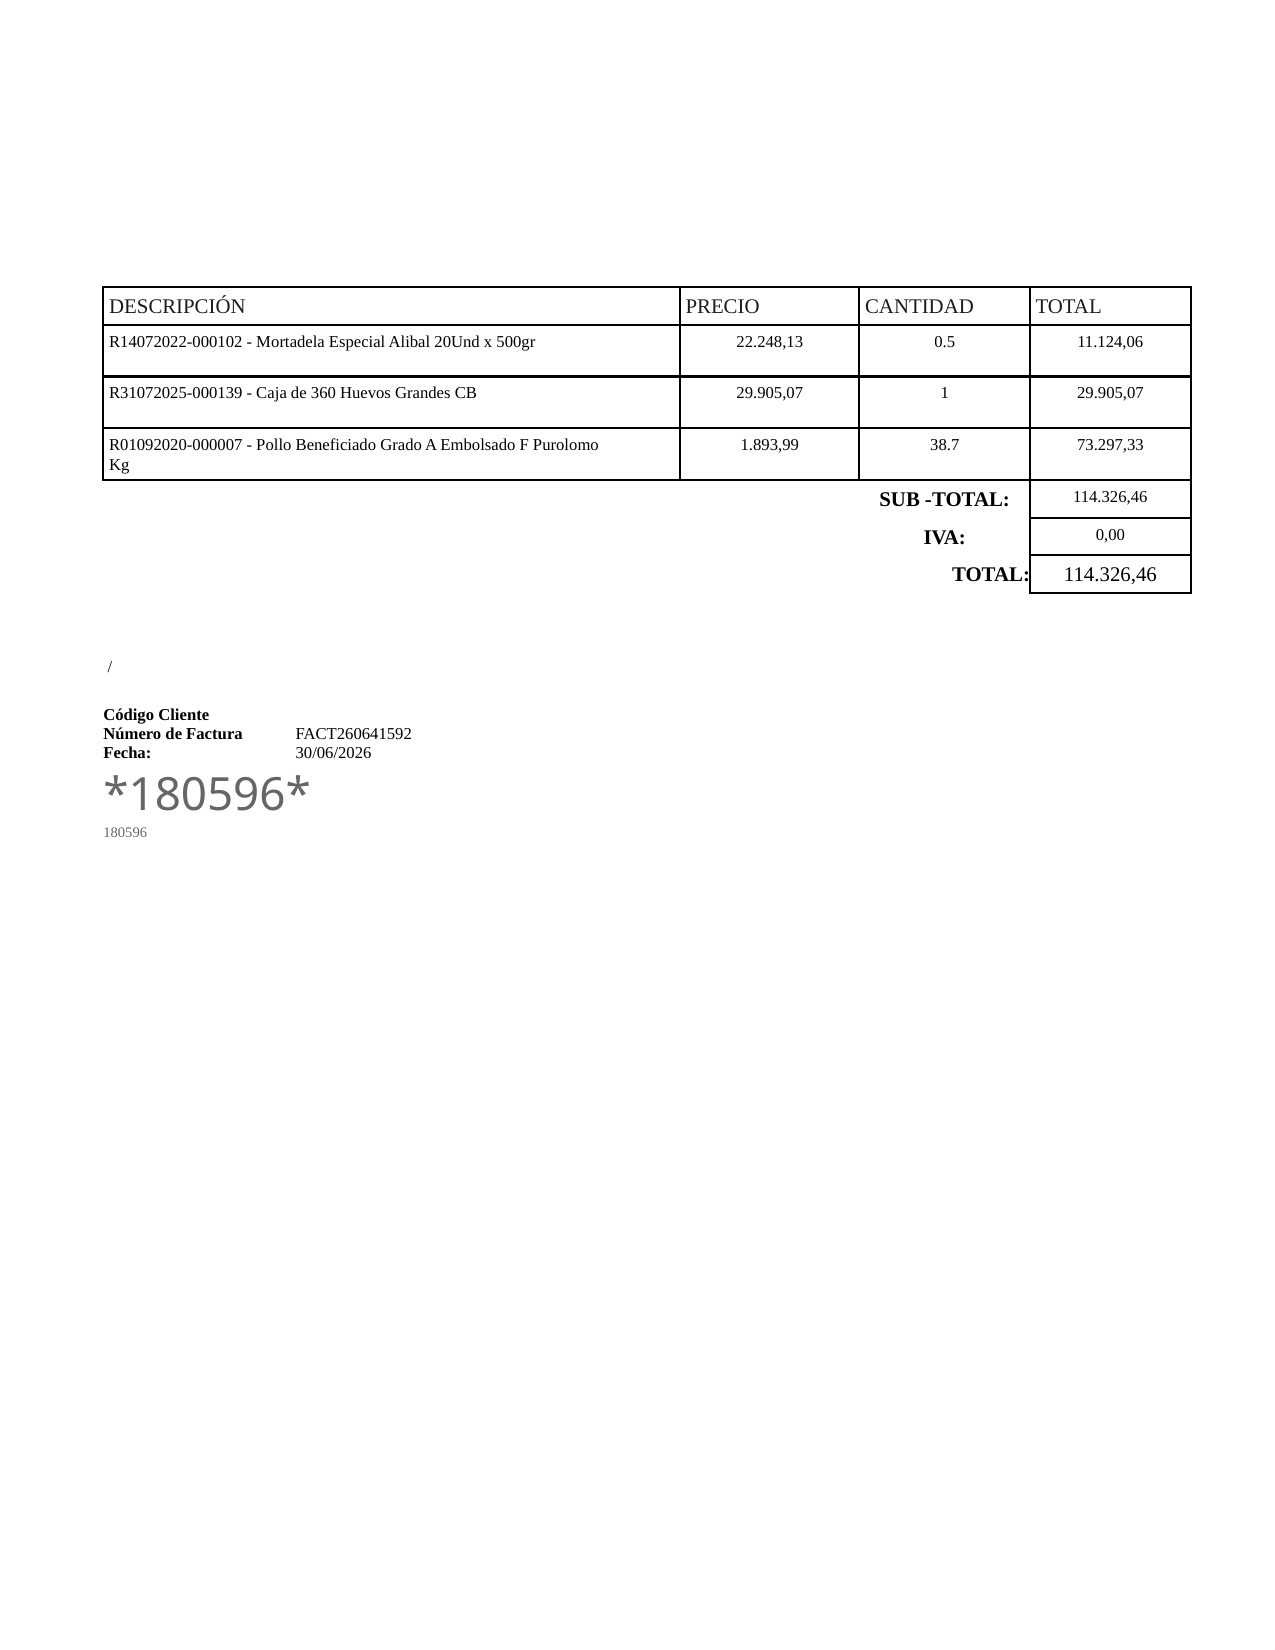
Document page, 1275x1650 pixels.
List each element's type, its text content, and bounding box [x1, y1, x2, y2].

table_header [103, 594, 858, 618]
table_cell 114.326,46 [1031, 481, 1190, 517]
table_header DESCRIPCIÓN [104, 288, 679, 323]
table_cell [103, 481, 859, 592]
table_cell 30/06/2026 [295, 743, 517, 762]
table_header CANTIDAD [860, 288, 1029, 323]
table_cell Número de Factura [103, 724, 295, 743]
table_cell 114.326,46 [1031, 556, 1190, 592]
table_cell 22.248,13 [681, 326, 858, 375]
text *180596* [103, 762, 1137, 824]
table_cell SUB -TOTAL: [859, 481, 1029, 517]
table_header TOTAL [1031, 288, 1190, 323]
table_cell 11.124,06 [1031, 326, 1190, 375]
table_cell Fecha: [103, 743, 295, 762]
table_cell 38.7 [860, 429, 1029, 479]
table_cell R31072025-000139 - Caja de 360 Huevos Grandes CB [104, 378, 679, 427]
table_cell / [103, 656, 858, 676]
table_cell 1 [860, 378, 1029, 427]
table_cell [103, 618, 858, 637]
table_cell [103, 637, 858, 656]
table_cell R14072022-000102 - Mortadela Especial Alibal 20Und x 500gr [104, 326, 679, 375]
table_header [295, 704, 517, 723]
table_cell IVA: [859, 517, 1029, 554]
table_cell R01092020-000007 - Pollo Beneficiado Grado A Embolsado F Purolomo Kg [104, 429, 679, 479]
table_cell FACT260641592 [295, 724, 517, 743]
table_cell TOTAL: [859, 554, 1029, 592]
table_cell 1.893,99 [681, 429, 858, 479]
table_header PRECIO [681, 288, 858, 323]
text 180596 [103, 824, 1137, 841]
table_cell 0,00 [1031, 519, 1190, 554]
table_cell 0.5 [860, 326, 1029, 375]
table_header Código Cliente [103, 704, 295, 723]
table_cell 29.905,07 [681, 378, 858, 427]
table_cell 73.297,33 [1031, 429, 1190, 479]
table_cell 29.905,07 [1031, 378, 1190, 427]
